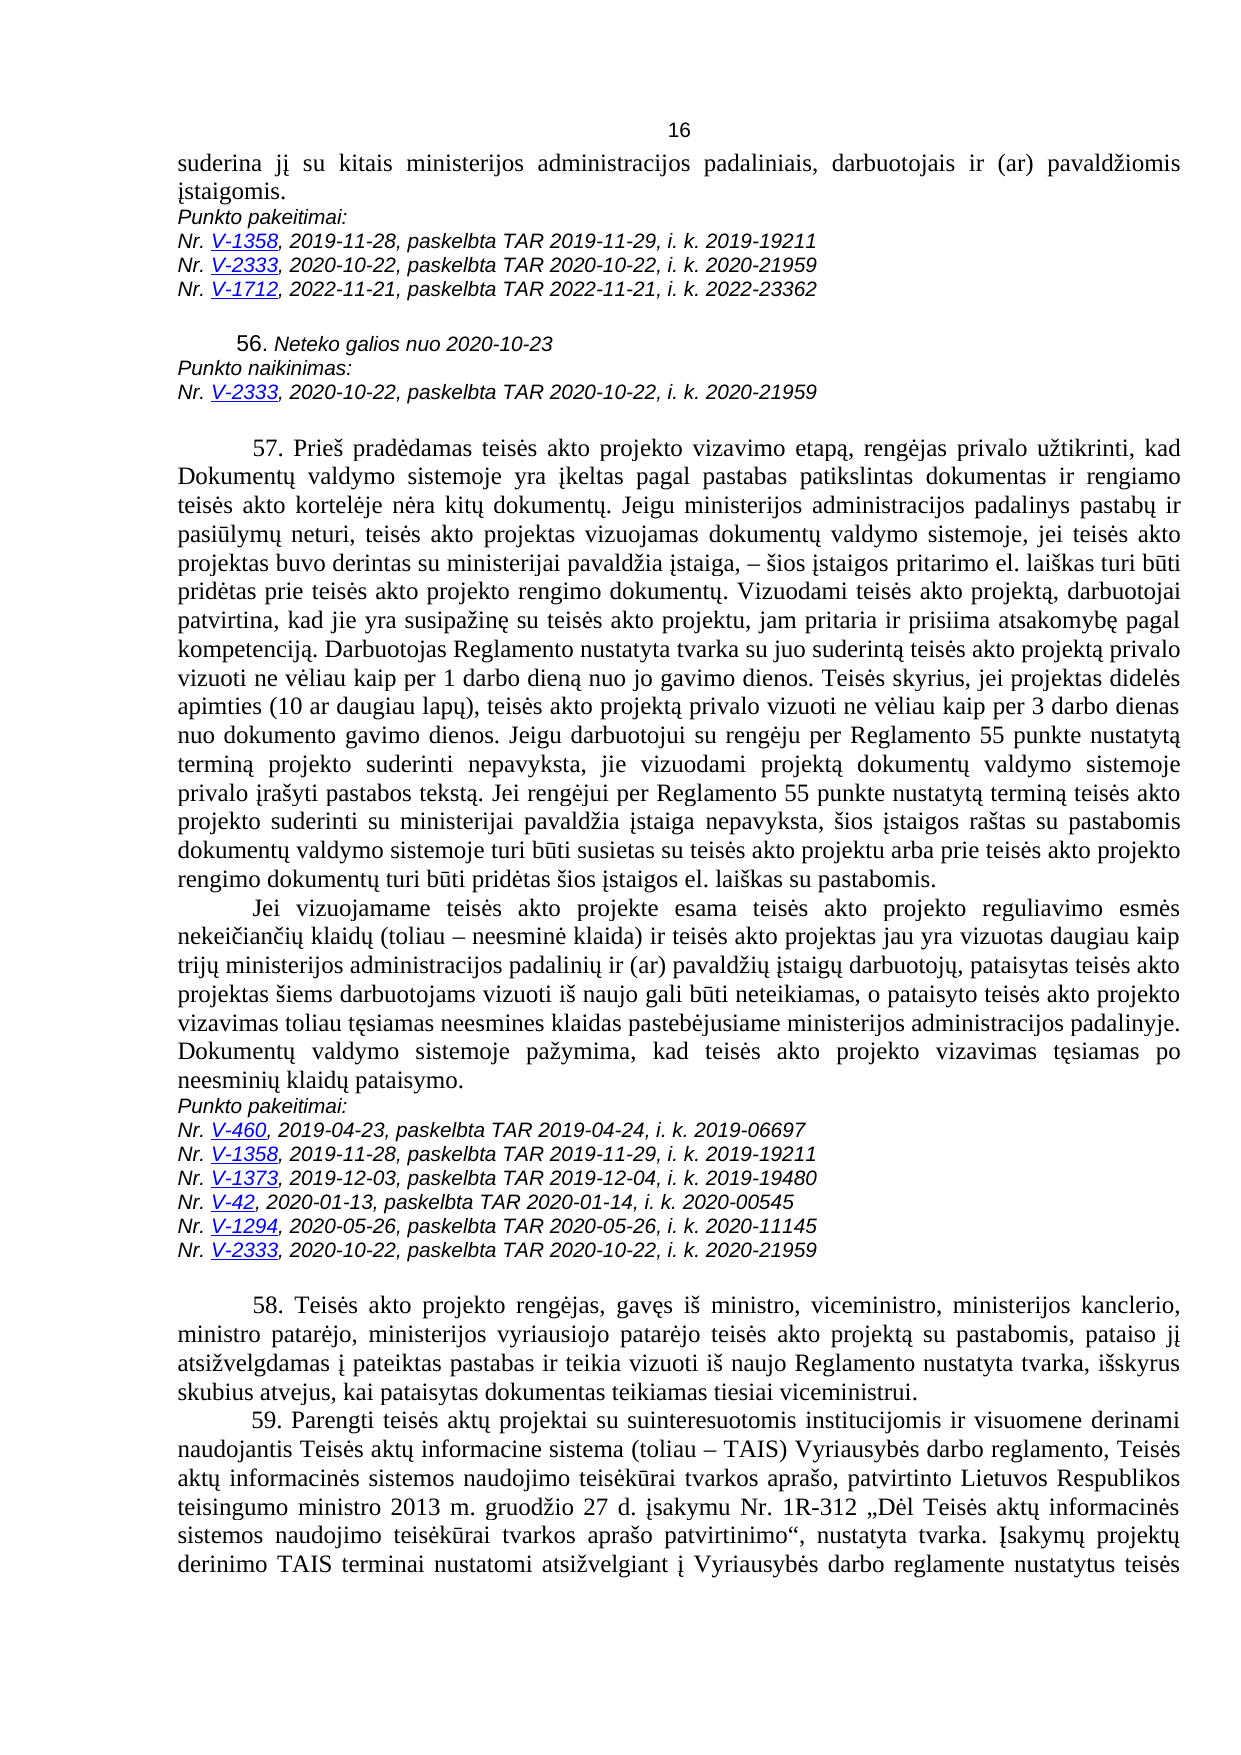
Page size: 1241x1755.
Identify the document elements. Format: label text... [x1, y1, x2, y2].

text 57. Prieš pradėdamas teisės akto projekto vizavimo etapą, rengėjas privalo užtikrinti, kad Dokumentų valdymo sistemoje yra įkeltas pagal pastabas patikslintas dokumentas ir rengiamo teisės akto kortelėje nėra kitų dokumentų. Jeigu ministerijos administracijos padalinys pastabų ir pasiūlymų neturi, teisės akto projektas vizuojamas dokumentų valdymo sistemoje, jei teisės akto projektas buvo derintas su ministerijai pavaldžia įstaiga, – šios įstaigos pritarimo el. laiškas turi būti pridėtas prie teisės akto projekto rengimo dokumentų. Vizuodami teisės akto projektą, darbuotojai patvirtina, kad jie yra susipažinę su teisės akto projektu, jam pritaria ir prisiima atsakomybę pagal kompetenciją. Darbuotojas Reglamento nustatyta tvarka su juo suderintą teisės akto projektą privalo vizuoti ne vėliau kaip per 1 darbo dieną nuo jo gavimo dienos. Teisės skyrius, jei projektas didelės apimties (10 ar daugiau lapų), teisės akto projektą privalo vizuoti ne vėliau kaip per 3 darbo dienas nuo dokumento gavimo dienos. Jeigu darbuotojui su rengėju per Reglamento 55 punkte nustatytą terminą projekto suderinti nepavyksta, jie vizuodami projektą dokumentų valdymo sistemoje privalo įrašyti pastabos tekstą. Jei rengėjui per Reglamento 55 punkte nustatytą terminą teisės akto projekto suderinti su ministerijai pavaldžia įstaiga nepavyksta, šios įstaigos raštas su pastabomis dokumentų valdymo sistemoje turi būti susietas su teisės akto projektu arba prie teisės akto projekto rengimo dokumentų turi būti pridėtas šios įstaigos el. laiškas su pastabomis. [177, 433, 1181, 893]
text Punkto naikinimas: [177, 356, 1181, 380]
text Nr. V-1373, 2019-12-03, paskelbta TAR 2019-12-04, i. k. 2019-19480 [177, 1166, 1181, 1190]
text Nr. V-42, 2020-01-13, paskelbta TAR 2020-01-14, i. k. 2020-00545 [177, 1190, 1181, 1214]
text Punkto pakeitimai: [177, 205, 1181, 229]
text suderina jį su kitais ministerijos administracijos padaliniais, darbuotojais ir (ar) pavaldžiomis įstaigomis. [177, 148, 1181, 205]
text Punkto pakeitimai: [177, 1094, 1181, 1118]
text 58. Teisės akto projekto rengėjas, gavęs iš ministro, viceministro, ministerijos kanclerio, ministro patarėjo, ministerijos vyriausiojo patarėjo teisės akto projektą su pastabomis, pataiso jį atsižvelgdamas į pateiktas pastabas ir teikia vizuoti iš naujo Reglamento nustatyta tvarka, išskyrus skubius atvejus, kai pataisytas dokumentas teikiamas tiesiai viceministrui. [177, 1290, 1181, 1405]
text Jei vizuojamame teisės akto projekte esama teisės akto projekto reguliavimo esmės nekeičiančių klaidų (toliau – neesminė klaida) ir teisės akto projektas jau yra vizuotas daugiau kaip trijų ministerijos administracijos padalinių ir (ar) pavaldžių įstaigų darbuotojų, pataisytas teisės akto projektas šiems darbuotojams vizuoti iš naujo gali būti neteikiamas, o pataisyto teisės akto projekto vizavimas toliau tęsiamas neesmines klaidas pastebėjusiame ministerijos administracijos padalinyje. Dokumentų valdymo sistemoje pažymima, kad teisės akto projekto vizavimas tęsiamas po neesminių klaidų pataisymo. [177, 893, 1181, 1094]
text Nr. V-1712, 2022-11-21, paskelbta TAR 2022-11-21, i. k. 2022-23362 [177, 277, 1181, 301]
text Nr. V-1294, 2020-05-26, paskelbta TAR 2020-05-26, i. k. 2020-11145 [177, 1214, 1181, 1238]
text Nr. V-2333, 2020-10-22, paskelbta TAR 2020-10-22, i. k. 2020-21959 [177, 380, 1181, 404]
text Nr. V-1358, 2019-11-28, paskelbta TAR 2019-11-29, i. k. 2019-19211 [177, 1142, 1181, 1166]
text Nr. V-2333, 2020-10-22, paskelbta TAR 2020-10-22, i. k. 2020-21959 [177, 253, 1181, 277]
text Nr. V-1358, 2019-11-28, paskelbta TAR 2019-11-29, i. k. 2019-19211 [177, 229, 1181, 253]
text Nr. V-460, 2019-04-23, paskelbta TAR 2019-04-24, i. k. 2019-06697 [177, 1118, 1181, 1142]
text Nr. V-2333, 2020-10-22, paskelbta TAR 2020-10-22, i. k. 2020-21959 [177, 1238, 1181, 1262]
text 59. Parengti teisės aktų projektai su suinteresuotomis institucijomis ir visuomene derinami naudojantis Teisės aktų informacine sistema (toliau – TAIS) Vyriausybės darbo reglamento, Teisės aktų informacinės sistemos naudojimo teisėkūrai tvarkos aprašo, patvirtinto Lietuvos Respublikos teisingumo ministro 2013 m. gruodžio 27 d. įsakymu Nr. 1R-312 „Dėl Teisės aktų informacinės sistemos naudojimo teisėkūrai tvarkos aprašo patvirtinimo“, nustatyta tvarka. Įsakymų projektų derinimo TAIS terminai nustatomi atsižvelgiant į Vyriausybės darbo reglamente nustatytus teisės [177, 1405, 1181, 1578]
text 56. Neteko galios nuo 2020-10-23 [177, 330, 1181, 356]
